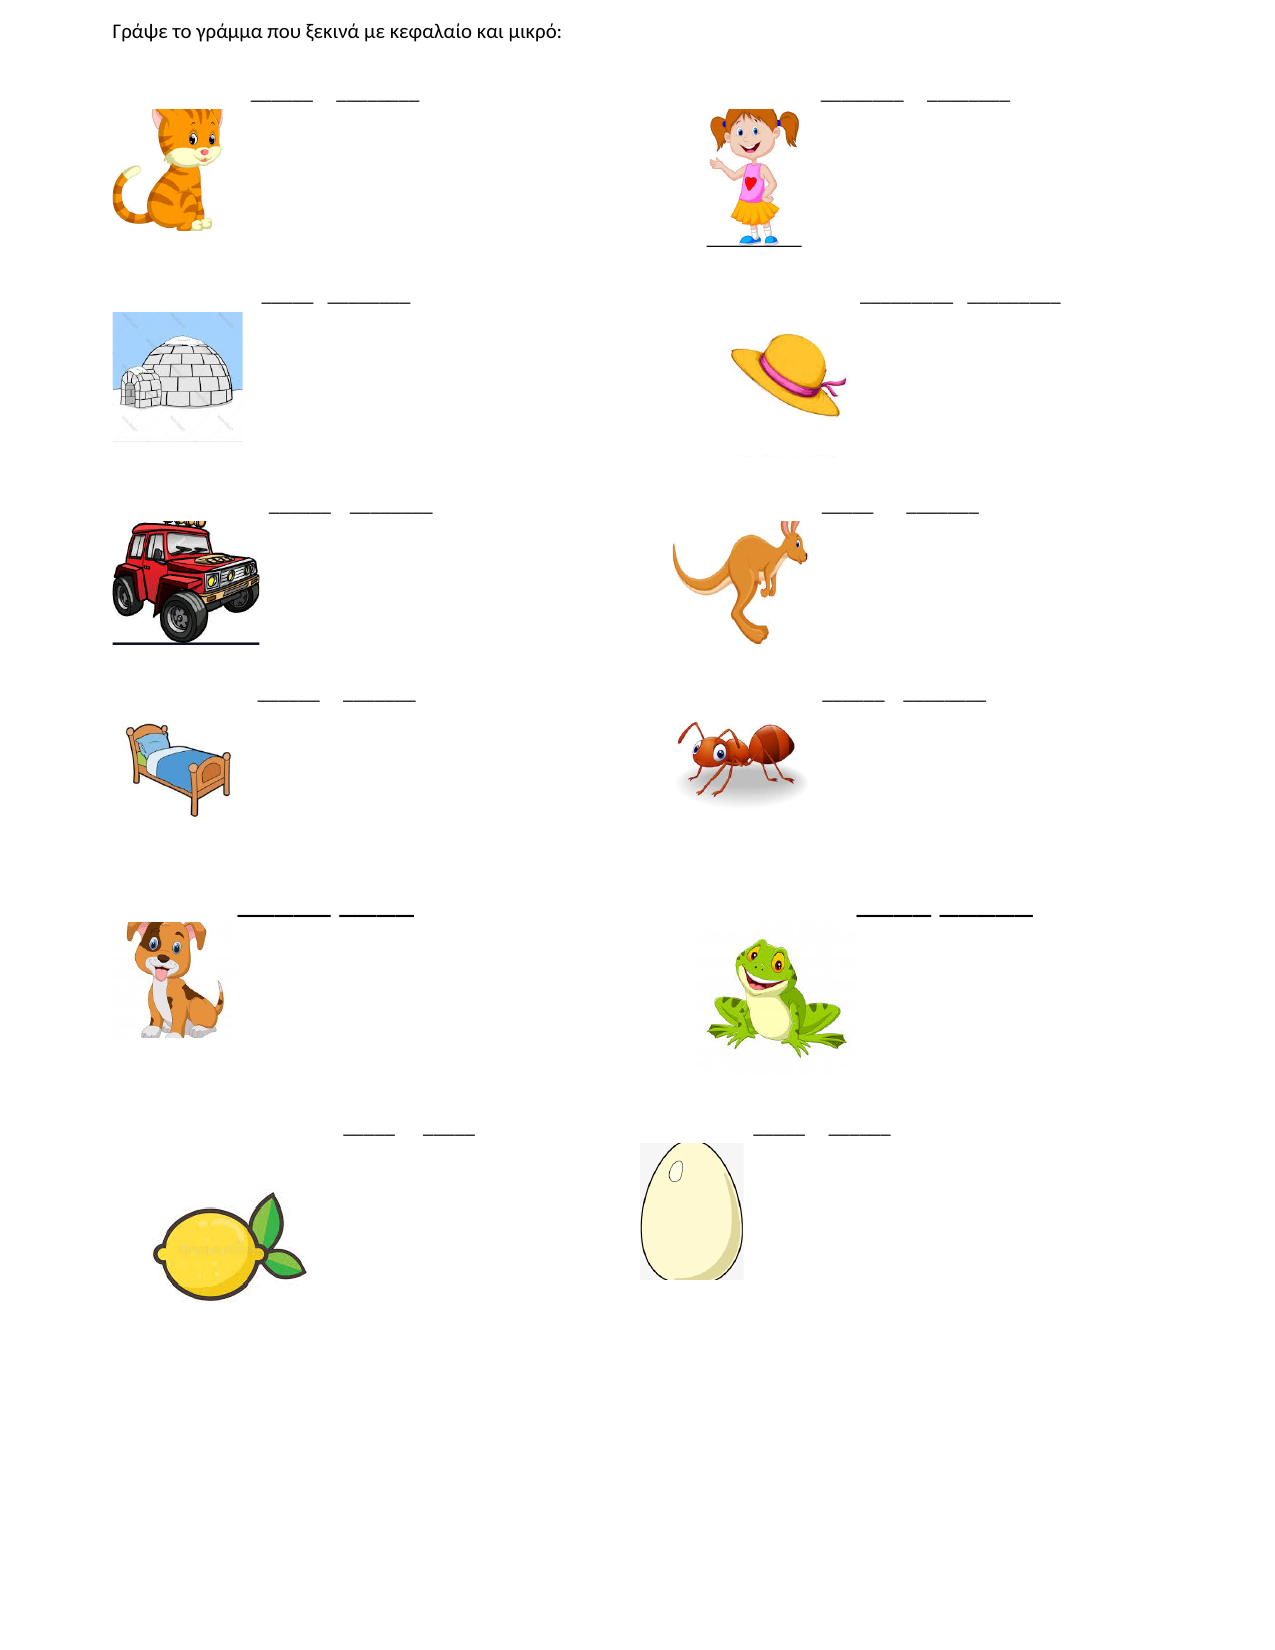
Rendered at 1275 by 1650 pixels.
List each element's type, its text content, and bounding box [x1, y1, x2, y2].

text _____ ____ ____ _____ [112, 876, 1172, 1075]
text _____ _____ _____ ______ [112, 1113, 1172, 1350]
text ______ ________ _____ _______ [112, 491, 1172, 644]
text ______ ________ ________ ________ [112, 79, 1172, 246]
text Γράψε το γράμμα που ξεκινά με κεφαλαίο και μικρό: [112, 19, 1172, 44]
text _____ ________ _________ _________ [112, 281, 1172, 456]
text ______ _______ ______ ________ [112, 679, 1172, 841]
